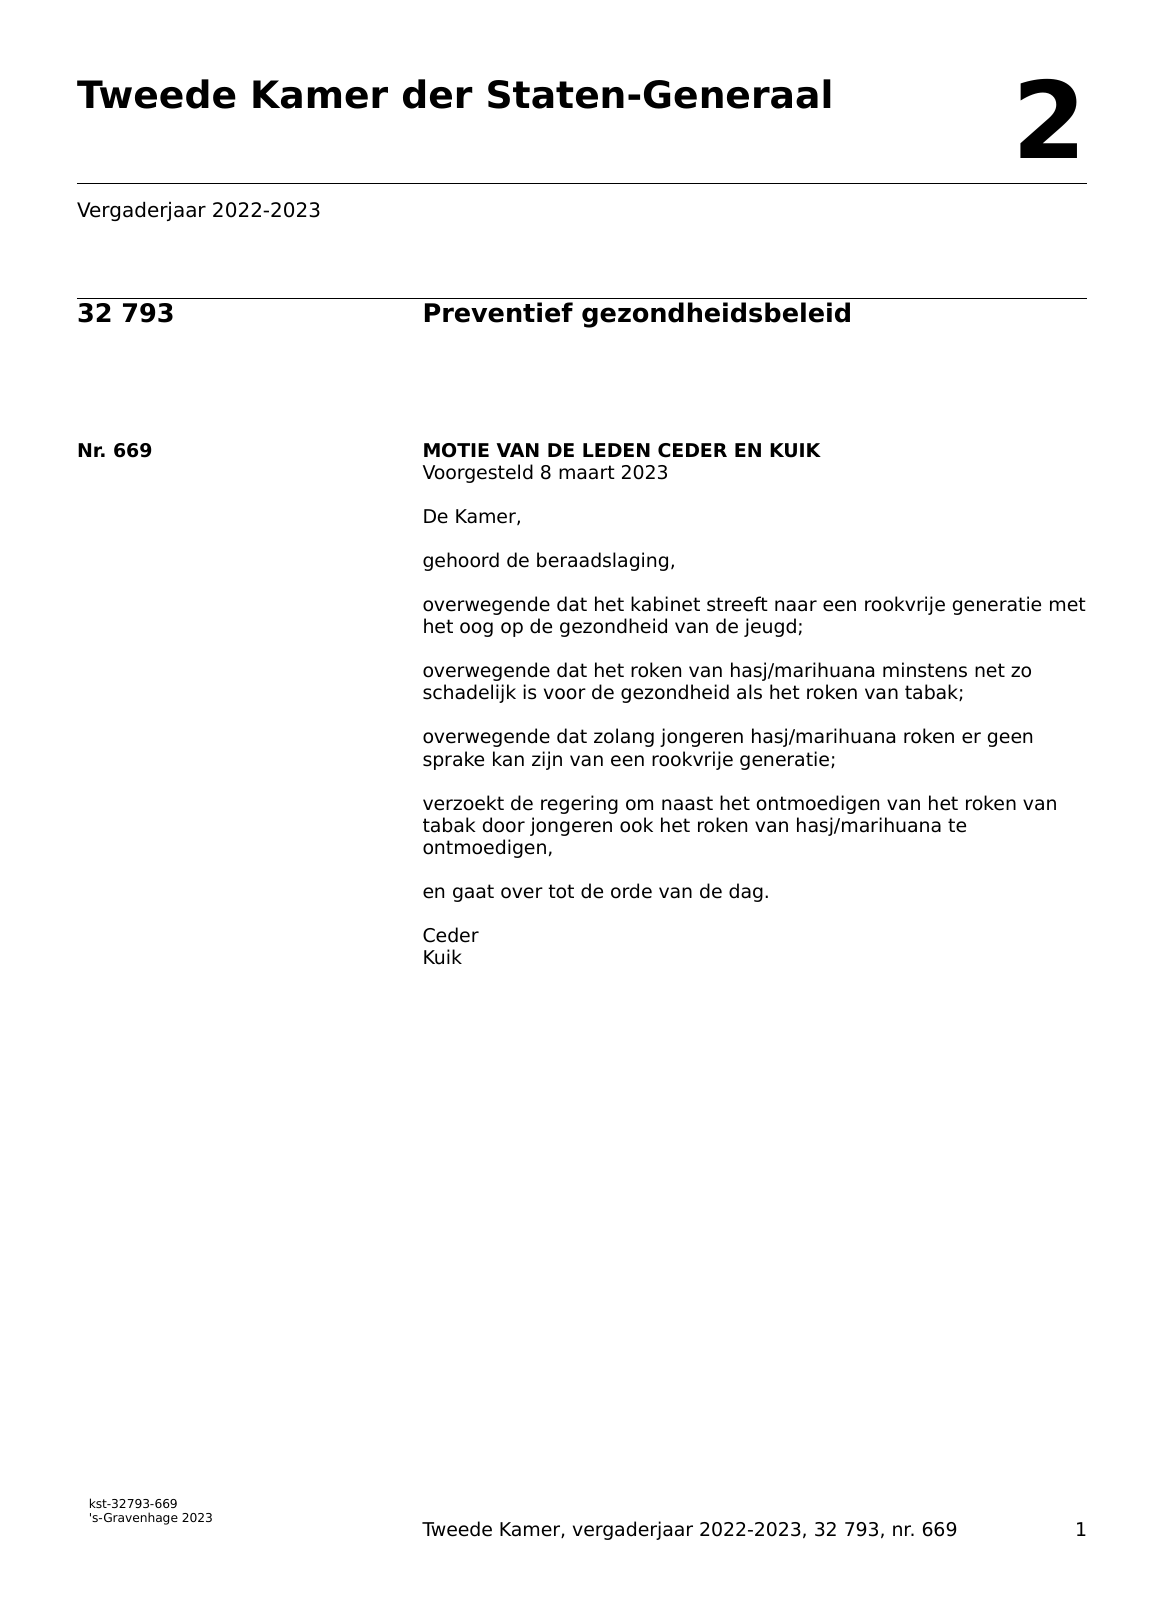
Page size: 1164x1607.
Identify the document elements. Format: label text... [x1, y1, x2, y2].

text 's-Gravenhage 2023 [88, 1511, 323, 1525]
text overwegende dat het kabinet streeft naar een rookvrije generatie met het oog op de gezondheid van de jeugd; [422, 594, 1087, 638]
text en gaat over tot de orde van de dag. [422, 881, 1087, 903]
table_header Tweede Kamer der Staten-Generaal [77, 59, 886, 183]
text De Kamer, [422, 506, 1087, 528]
text overwegende dat zolang jongeren hasj/marihuana roken er geen sprake kan zijn van een rookvrije generatie; [422, 726, 1087, 770]
text kst-32793-669 [88, 1497, 323, 1511]
text Voorgesteld 8 maart 2023 [422, 462, 1087, 484]
text gehoord de beraadslaging, [422, 550, 1087, 572]
subtitle 32 793 Preventief gezondheidsbeleid [77, 299, 1087, 329]
text Kuik [422, 947, 1087, 969]
text overwegende dat het roken van hasj/marihuana minstens net zo schadelijk is voor de gezondheid als het roken van tabak; [422, 660, 1087, 704]
text verzoekt de regering om naast het ontmoedigen van het roken van tabak door jongeren ook het roken van hasj/marihuana te ontmoedigen, [422, 793, 1087, 858]
table_header 2 [886, 59, 1087, 183]
text Ceder [422, 925, 1087, 947]
table_cell Vergaderjaar 2022-2023 [77, 184, 1087, 298]
subtitle Nr. 669 MOTIE VAN DE LEDEN CEDER EN KUIK [77, 440, 1087, 462]
